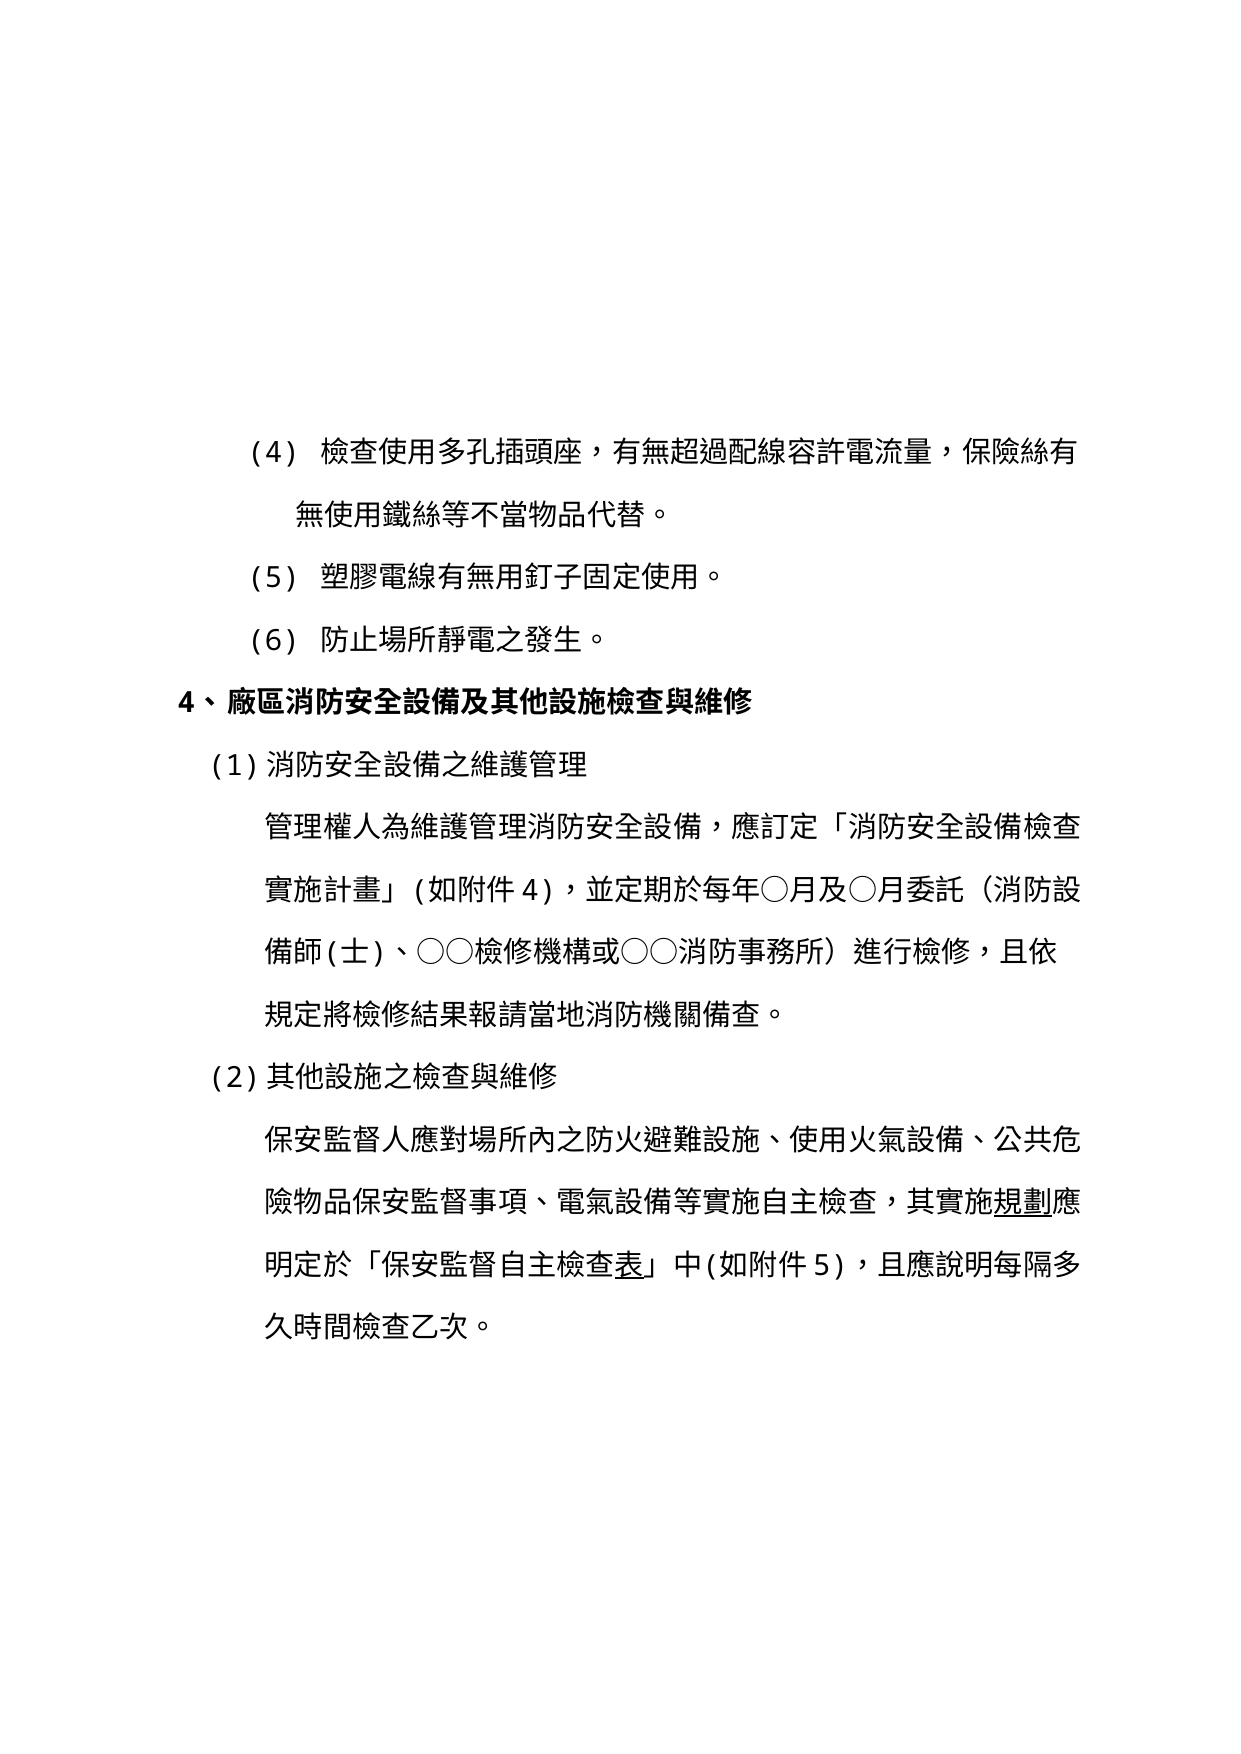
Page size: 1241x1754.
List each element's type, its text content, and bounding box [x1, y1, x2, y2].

list 廠區消防安全設備及其他設施檢查與維修 [177, 658, 1092, 721]
list 其他設施之檢查與維修 [208, 1033, 1084, 1096]
list 消防安全設備之維護管理 [208, 721, 1084, 783]
text (4) 檢查使用多孔插頭座，有無超過配線容許電流量，保險絲有無使用鐵絲等不當物品代替。 [247, 408, 1084, 533]
text 保安監督人應對場所內之防火避難設施、使用火氣設備、公共危險物品保安監督事項、電氣設備等實施自主檢查，其實施規劃應明定於「保安監督自主檢查表」中(如附件5)，且應說明每隔多久時間檢查乙次。 [264, 1096, 1084, 1346]
text (5) 塑膠電線有無用釘子固定使用。 [247, 533, 1084, 596]
text (6) 防止場所靜電之發生。 [247, 596, 1084, 658]
text 管理權人為維護管理消防安全設備，應訂定「消防安全設備檢查實施計畫」(如附件4)，並定期於每年○月及○月委託（消防設備師(士)、○○檢修機構或○○消防事務所）進行檢修，且依規定將檢修結果報請當地消防機關備查。 [264, 783, 1084, 1033]
